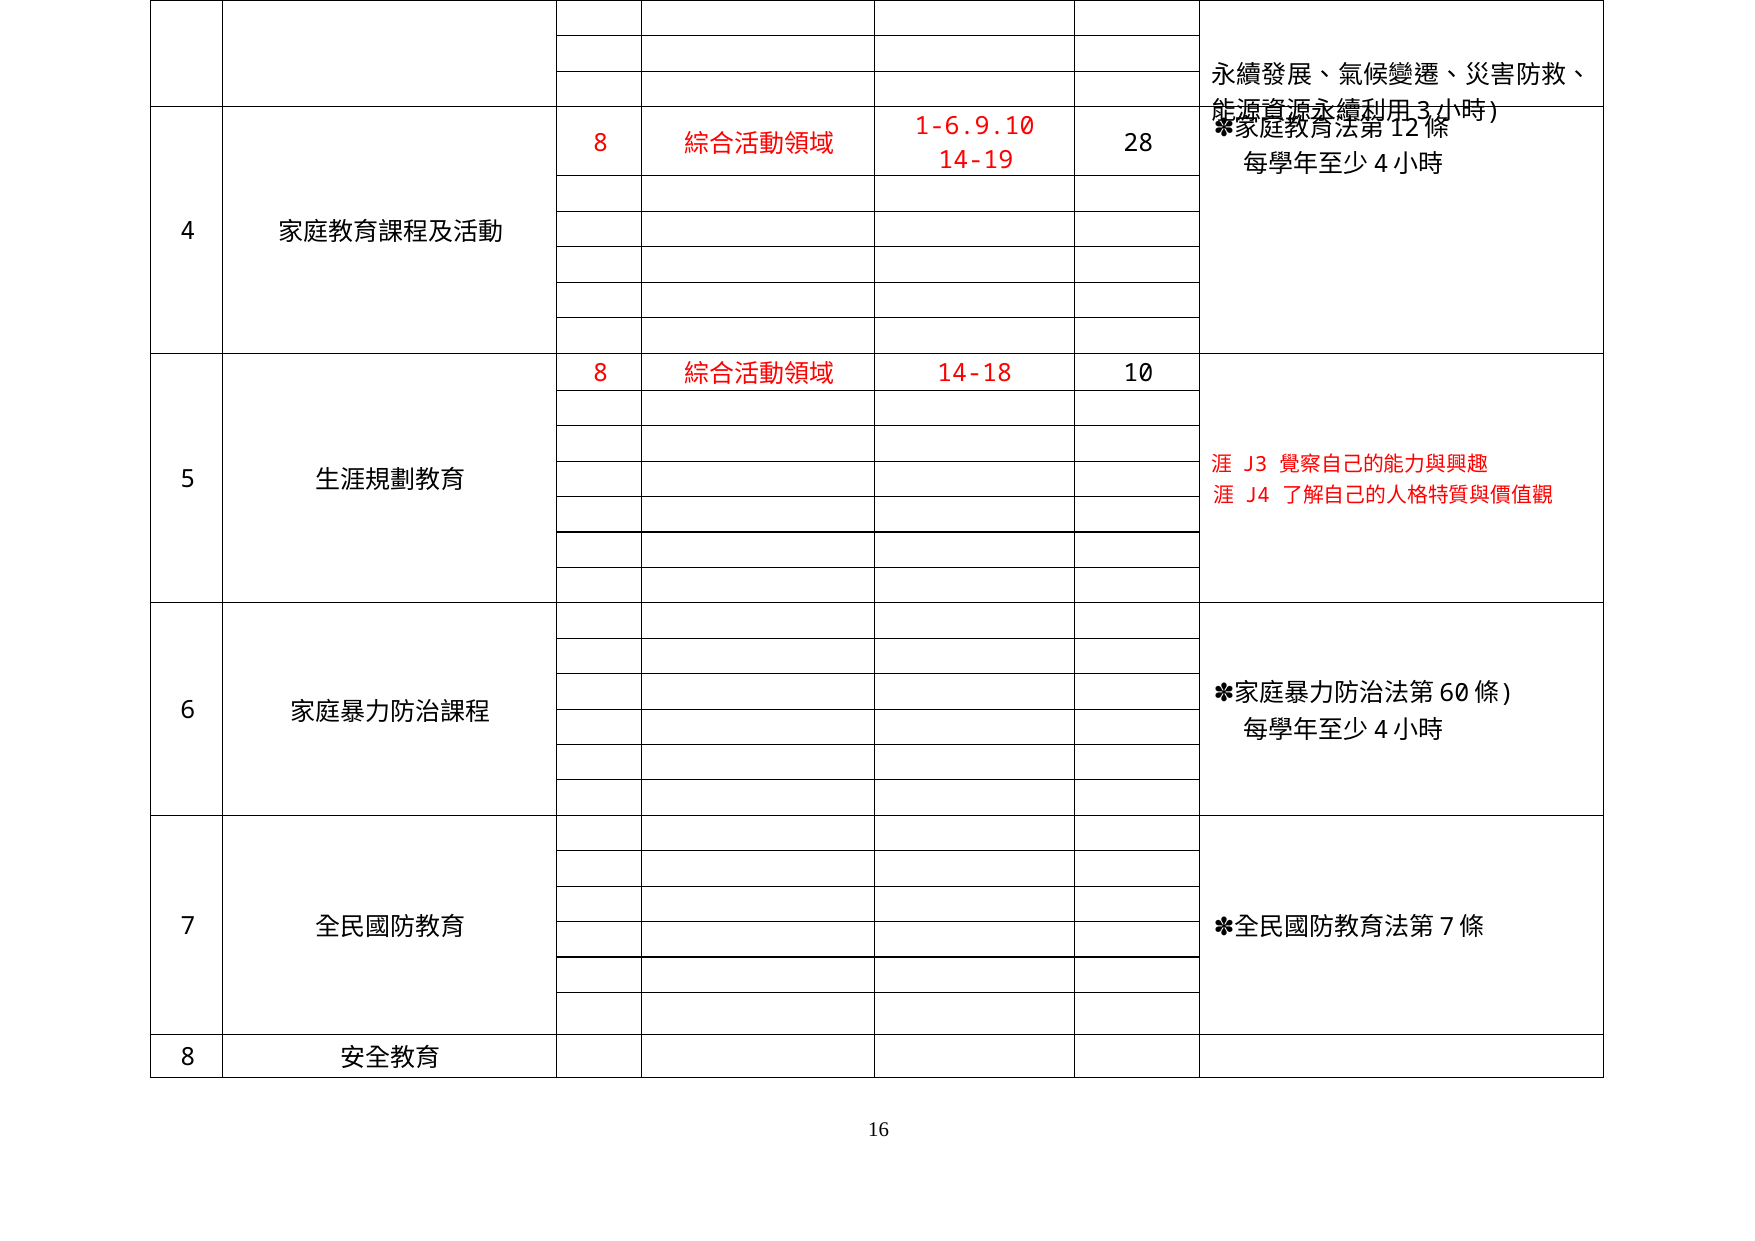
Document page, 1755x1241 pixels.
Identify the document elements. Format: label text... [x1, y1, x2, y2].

table_cell [875, 639, 1074, 673]
table_cell [557, 887, 641, 921]
table_cell [557, 318, 641, 352]
table_cell [642, 568, 874, 602]
table_cell [557, 639, 641, 673]
table_cell [557, 780, 641, 815]
table_cell [1075, 497, 1199, 531]
table_cell [875, 816, 1074, 850]
table_cell [557, 36, 641, 71]
table_cell [875, 780, 1074, 815]
table_cell [1075, 780, 1199, 815]
table_cell [642, 745, 874, 779]
table_cell [1075, 247, 1199, 282]
table_cell [642, 1035, 874, 1077]
table_cell [1075, 922, 1199, 956]
table_cell [1075, 462, 1199, 496]
table_cell 綜合活動領域 [642, 354, 874, 390]
table_cell 家庭教育課程及活動 [223, 107, 556, 352]
table_cell [1075, 887, 1199, 921]
table_cell [557, 568, 641, 602]
table_cell 全民國防教育 [223, 816, 556, 1034]
table_cell [1075, 318, 1199, 352]
table_cell 安全教育 [223, 1035, 556, 1077]
table_cell 生涯規劃教育 [223, 354, 556, 602]
table_cell [875, 318, 1074, 352]
table_cell [875, 72, 1074, 106]
table_cell [875, 176, 1074, 211]
table_cell [1075, 816, 1199, 850]
table_cell [642, 710, 874, 744]
table_cell [875, 710, 1074, 744]
table_cell [875, 1, 1074, 35]
table_cell [642, 176, 874, 211]
table_cell [1075, 533, 1199, 567]
table_cell 1-6.9.10 14-19 [875, 107, 1074, 175]
table_cell [875, 851, 1074, 886]
table_cell [642, 1, 874, 35]
table_cell ✽家庭暴力防治法第60條) 每學年至少4小時 [1200, 603, 1603, 815]
table_cell [557, 426, 641, 461]
table_cell [642, 922, 874, 956]
table_cell ✽環境教育法第19條 每學年至少4小時 (含海洋教育1小時，環境倫理、永續發展、氣候變遷、災害防救、能源資源永續利用3小時) [1200, 1, 1603, 106]
table_cell [557, 176, 641, 211]
table_cell [1075, 36, 1199, 71]
table_cell [1075, 1, 1199, 35]
table_cell 14-18 [875, 354, 1074, 390]
table_cell [1075, 72, 1199, 106]
table_cell [642, 283, 874, 317]
table_cell [875, 426, 1074, 461]
table_cell [557, 533, 641, 567]
table_cell [1075, 993, 1199, 1034]
table_cell [1075, 710, 1199, 744]
table_cell [642, 816, 874, 850]
table_cell [557, 993, 641, 1034]
table_cell [642, 603, 874, 638]
table_cell [1075, 674, 1199, 708]
table_cell [875, 533, 1074, 567]
table_cell [875, 887, 1074, 921]
table_cell [642, 462, 874, 496]
table_cell [875, 922, 1074, 956]
table_cell [875, 1035, 1074, 1077]
table_cell [557, 816, 641, 850]
table_cell [557, 1, 641, 35]
table_cell [642, 212, 874, 246]
table_cell [557, 283, 641, 317]
table_cell [642, 247, 874, 282]
table_cell [875, 497, 1074, 531]
table_cell [223, 1, 556, 106]
table_cell [1075, 851, 1199, 886]
table_cell [151, 1, 222, 106]
table_cell [557, 72, 641, 106]
table_cell [1075, 391, 1199, 425]
table_cell [642, 639, 874, 673]
table_cell [1200, 1035, 1603, 1077]
table_cell ✽家庭教育法第12條 每學年至少4小時 [1200, 107, 1603, 352]
table_cell [1075, 639, 1199, 673]
table_cell [557, 710, 641, 744]
table_cell [875, 993, 1074, 1034]
table_cell [875, 674, 1074, 708]
table_cell [642, 958, 874, 992]
table_cell [1075, 283, 1199, 317]
table_cell 10 [1075, 354, 1199, 390]
table_cell 28 [1075, 107, 1199, 175]
table_cell [557, 851, 641, 886]
table_cell [875, 36, 1074, 71]
table_cell [642, 391, 874, 425]
table_cell [557, 1035, 641, 1077]
table_cell [875, 212, 1074, 246]
table_cell [557, 462, 641, 496]
table_cell [642, 993, 874, 1034]
table_cell [875, 958, 1074, 992]
table_cell [642, 780, 874, 815]
table_cell [642, 497, 874, 531]
table_cell [557, 922, 641, 956]
table_cell [642, 72, 874, 106]
table_cell [557, 247, 641, 282]
table_cell [1075, 426, 1199, 461]
table_cell [1075, 212, 1199, 246]
table_cell [1075, 1035, 1199, 1077]
table_cell [875, 283, 1074, 317]
table_cell [557, 745, 641, 779]
table_cell [642, 426, 874, 461]
table_cell [557, 212, 641, 246]
table_cell [1075, 958, 1199, 992]
table_cell [875, 745, 1074, 779]
table_cell 5 [151, 354, 222, 602]
table_cell [1075, 745, 1199, 779]
table_cell 6 [151, 603, 222, 815]
table_cell [557, 674, 641, 708]
table_cell 7 [151, 816, 222, 1034]
table_cell [642, 36, 874, 71]
table_cell [557, 603, 641, 638]
table_cell 4 [151, 107, 222, 352]
table_cell [557, 391, 641, 425]
table_cell [642, 318, 874, 352]
table_cell [1075, 603, 1199, 638]
table_cell [875, 568, 1074, 602]
table_cell [875, 462, 1074, 496]
table_cell [642, 533, 874, 567]
table_cell [557, 497, 641, 531]
table_cell [875, 391, 1074, 425]
table_cell ✽全民國防教育法第7條 [1200, 816, 1603, 1034]
table_cell 8 [151, 1035, 222, 1077]
table_cell [875, 247, 1074, 282]
table_cell [642, 851, 874, 886]
table_cell 8 [557, 107, 641, 175]
table_cell 涯 J3 覺察自己的能力與興趣 涯 J4 了解自己的人格特質與價值觀 [1200, 354, 1603, 602]
table_cell [557, 958, 641, 992]
table_cell 8 [557, 354, 641, 390]
table_cell [642, 887, 874, 921]
table_cell [1075, 176, 1199, 211]
table_cell 綜合活動領域 [642, 107, 874, 175]
table_cell [875, 603, 1074, 638]
table_cell 家庭暴力防治課程 [223, 603, 556, 815]
table_cell [642, 674, 874, 708]
table_cell [1075, 568, 1199, 602]
